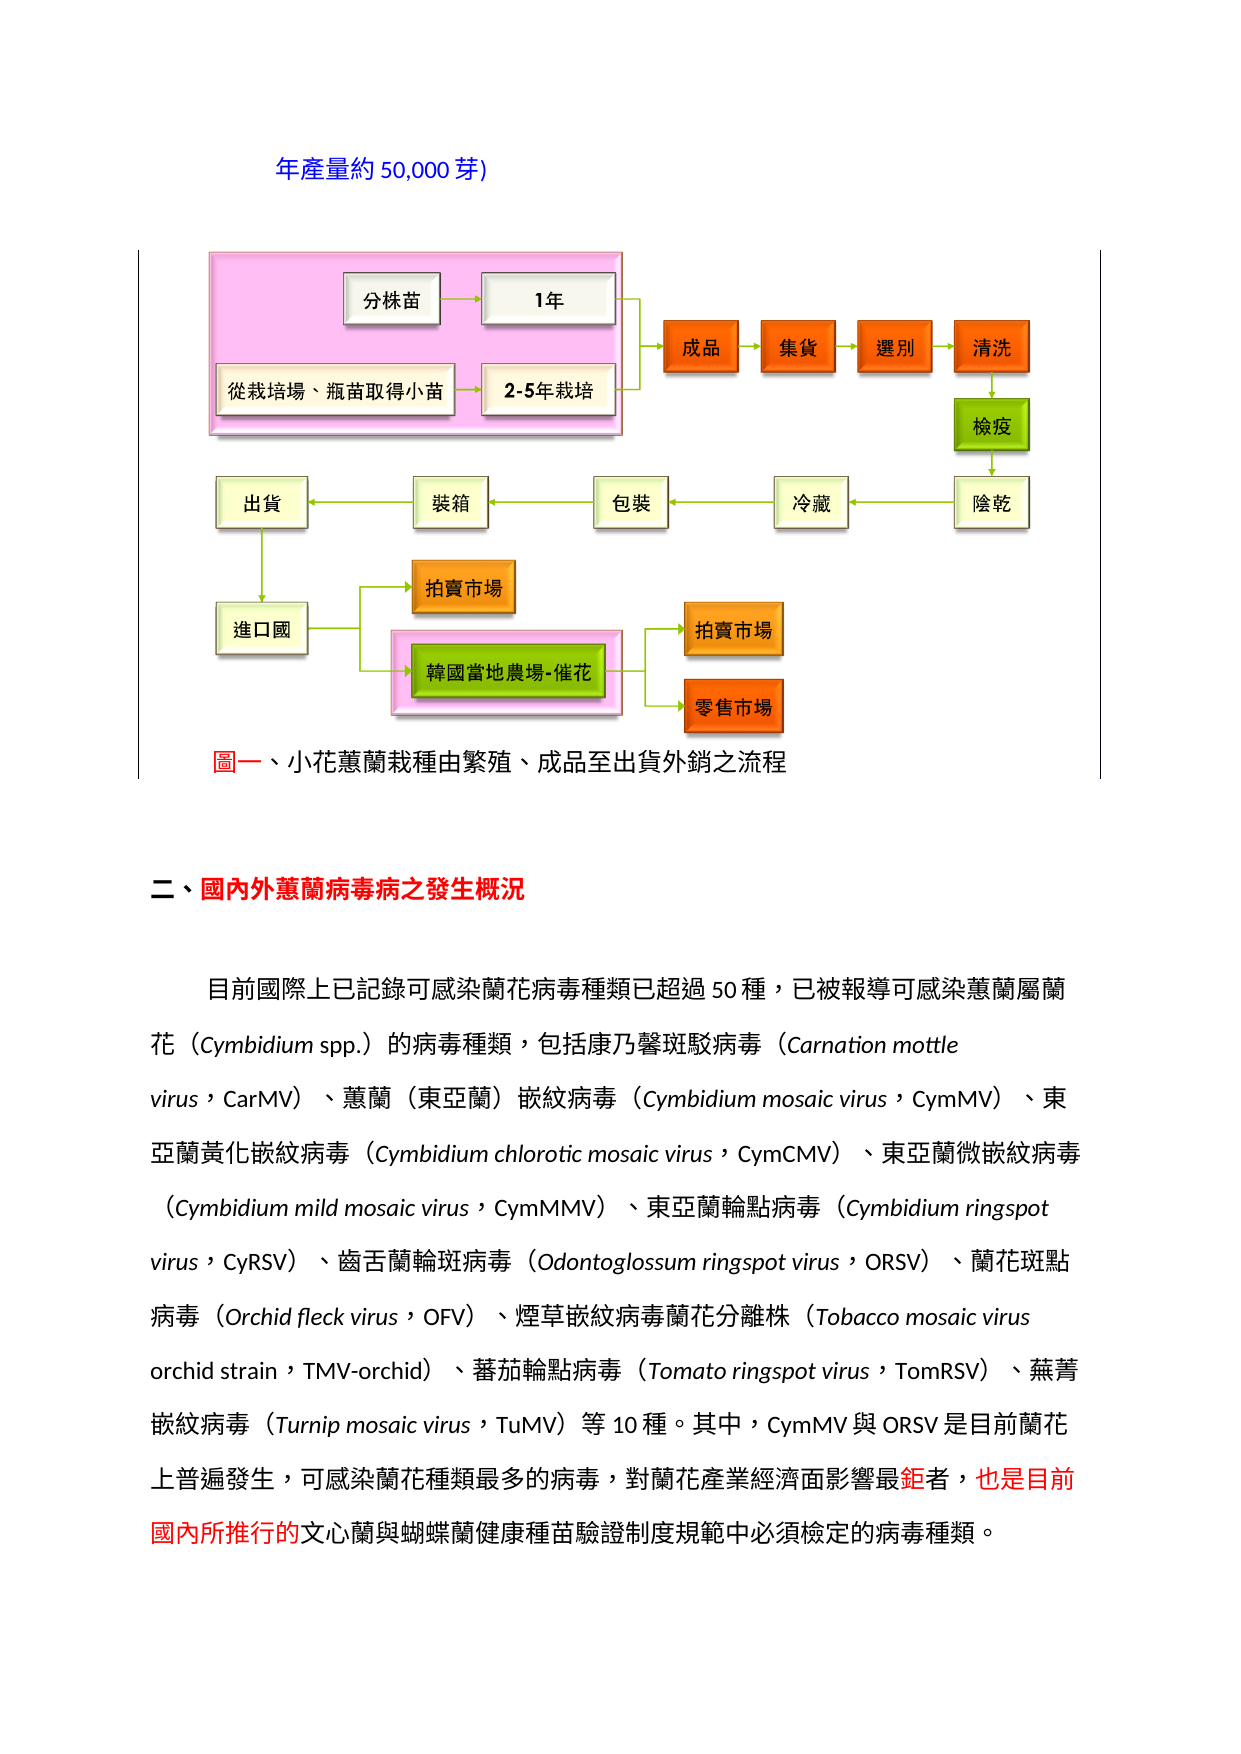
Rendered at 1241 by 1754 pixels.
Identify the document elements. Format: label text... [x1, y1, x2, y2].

table_header [139, 250, 207, 742]
table_cell 圖一、小花蕙蘭栽種由繁殖、成品至出貨外銷之流程 [139, 742, 1100, 778]
picture [207, 250, 1033, 743]
text 二、國內外蕙蘭病毒病之發生概況 [150, 870, 1090, 906]
table_header [1033, 250, 1100, 742]
text 目前國際上已記錄可感染蘭花病毒種類已超過50種，已被報導可感染蕙蘭屬蘭花（Cymbidium spp.）的病毒種類，包括康乃馨斑駁病毒（Carnation mottle virus，CarMV）、蕙蘭（東亞蘭）嵌紋病毒（Cymbidium mosaic virus，CymMV）、東亞蘭黃化嵌紋病毒（Cymbidium chlorotic mosaic virus，CymCMV）、東亞蘭微嵌紋病毒（Cymbidium mild mosaic virus，CymMMV）、東亞蘭輪點病毒（Cymbidium ringspot virus，CyRSV）、齒舌蘭輪斑病毒（Odontoglossum ringspot virus，ORSV）、蘭花斑點病毒（Orchid fleck virus，OFV）、煙草嵌紋病毒蘭花分離株（Tobacco mosaic virus orchid strain，TMV-orchid）、蕃茄輪點病毒（Tomato ringspot virus，TomRSV）、蕪菁嵌紋病毒（Turnip mosaic virus，TuMV）等10種。其中，CymMV與ORSV是目前蘭花上普遍發生，可感染蘭花種類最多的病毒，對蘭花產業經濟面影響最鉅者，也是目前國內所推行的文心蘭與蝴蝶蘭健康種苗驗證制度規範中必須檢定的病毒種類。 [150, 970, 1090, 1550]
text 年產量約50,000芽) [150, 150, 1090, 186]
